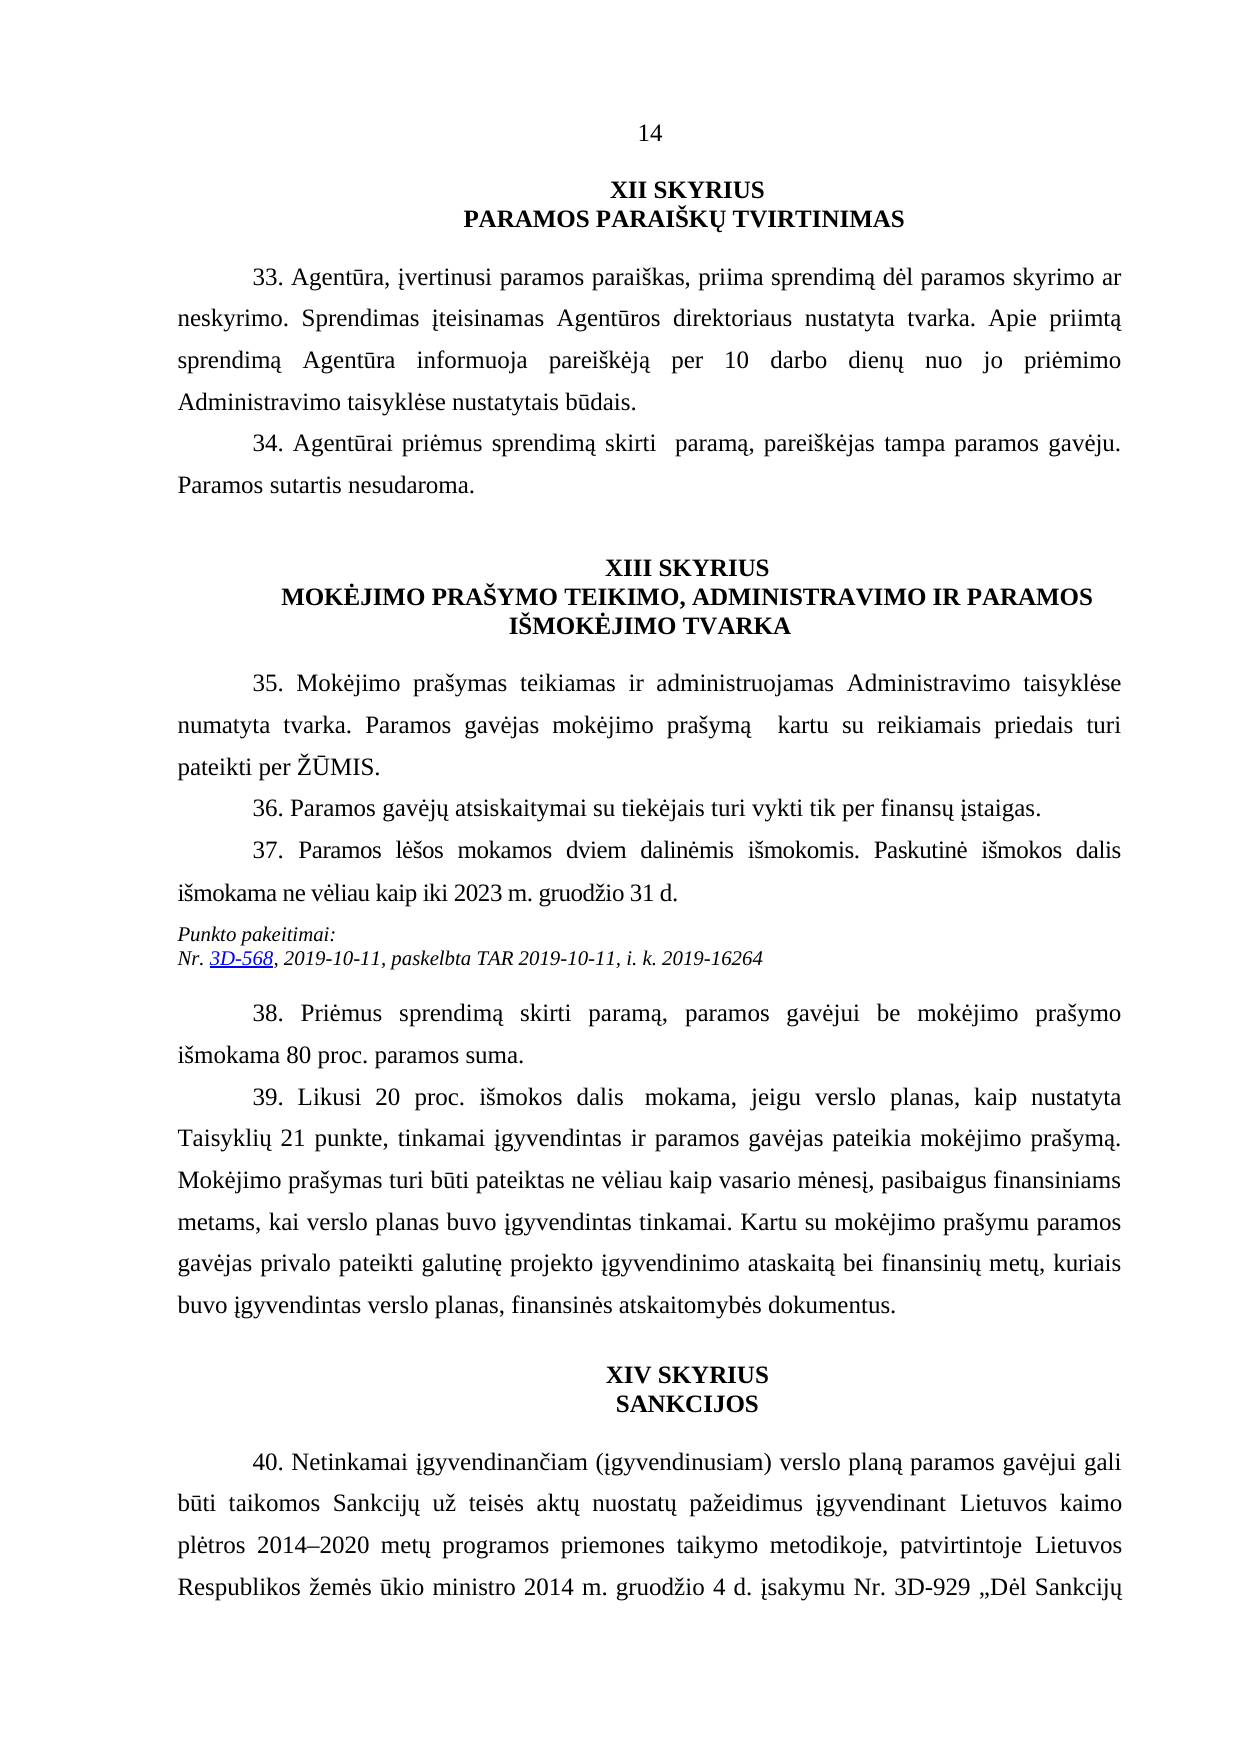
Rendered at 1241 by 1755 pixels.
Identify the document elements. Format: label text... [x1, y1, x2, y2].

text XII SKYRIUS [177, 176, 1122, 204]
text SANKCIJOS [177, 1389, 1122, 1418]
text 39. Likusi 20 proc. išmokos dalis mokama, jeigu verslo planas, kaip nustatyta Taisyklių 21 punkte, tinkamai įgyvendintas ir paramos gavėjas pateikia mokėjimo prašymą. Mokėjimo prašymas turi būti pateiktas ne vėliau kaip vasario mėnesį, pasibaigus finansiniams metams, kai verslo planas buvo įgyvendintas tinkamai. Kartu su mokėjimo prašymu paramos gavėjas privalo pateikti galutinę projekto įgyvendinimo ataskaitą bei finansinių metų, kuriais buvo įgyvendintas verslo planas, finansinės atskaitomybės dokumentus. [177, 1082, 1122, 1319]
text Punkto pakeitimai: [177, 921, 1122, 946]
text PARAMOS PARAIŠKŲ TVIRTINIMAS [177, 204, 1122, 233]
text XIV SKYRIUS [177, 1360, 1122, 1389]
text 37. Paramos lėšos mokamos dviem dalinėmis išmokomis. Paskutinė išmokos dalis išmokama ne vėliau kaip iki 2023 m. gruodžio 31 d. [177, 835, 1122, 907]
text 33. Agentūra, įvertinusi paramos paraiškas, priima sprendimą dėl paramos skyrimo ar neskyrimo. Sprendimas įteisinamas Agentūros direktoriaus nustatyta tvarka. Apie priimtą sprendimą Agentūra informuoja pareiškėją per 10 darbo dienų nuo jo priėmimo Administravimo taisyklėse nustatytais būdais. [177, 262, 1122, 416]
text MOKĖJIMO PRAŠYMo TEIKIMO, ADMINISTRAVIMO IR PARAMOS IŠMOKĖJIMO TVARKA [177, 582, 1122, 640]
text Nr. 3D-568, 2019-10-11, paskelbta TAR 2019-10-11, i. k. 2019-16264 [177, 946, 1122, 969]
text 34. Agentūrai priėmus sprendimą skirti paramą, pareiškėjas tampa paramos gavėju. Paramos sutartis nesudaroma. [177, 428, 1122, 499]
text 36. Paramos gavėjų atsiskaitymai su tiekėjais turi vykti tik per finansų įstaigas. [177, 793, 1122, 822]
text 35. Mokėjimo prašymas teikiamas ir administruojamas Administravimo taisyklėse numatyta tvarka. Paramos gavėjas mokėjimo prašymą kartu su reikiamais priedais turi pateikti per ŽŪMIS. [177, 668, 1122, 781]
text 38. Priėmus sprendimą skirti paramą, paramos gavėjui be mokėjimo prašymo išmokama 80 proc. paramos suma. [177, 998, 1122, 1069]
text 40. Netinkamai įgyvendinančiam (įgyvendinusiam) verslo planą paramos gavėjui gali būti taikomos Sankcijų už teisės aktų nuostatų pažeidimus įgyvendinant Lietuvos kaimo plėtros 2014–2020 metų programos priemones taikymo metodikoje, patvirtintoje Lietuvos Respublikos žemės ūkio ministro 2014 m. gruodžio 4 d. įsakymu Nr. 3D-929 „Dėl Sankcijų [177, 1447, 1122, 1600]
text XIII SKYRIUS [177, 553, 1122, 582]
